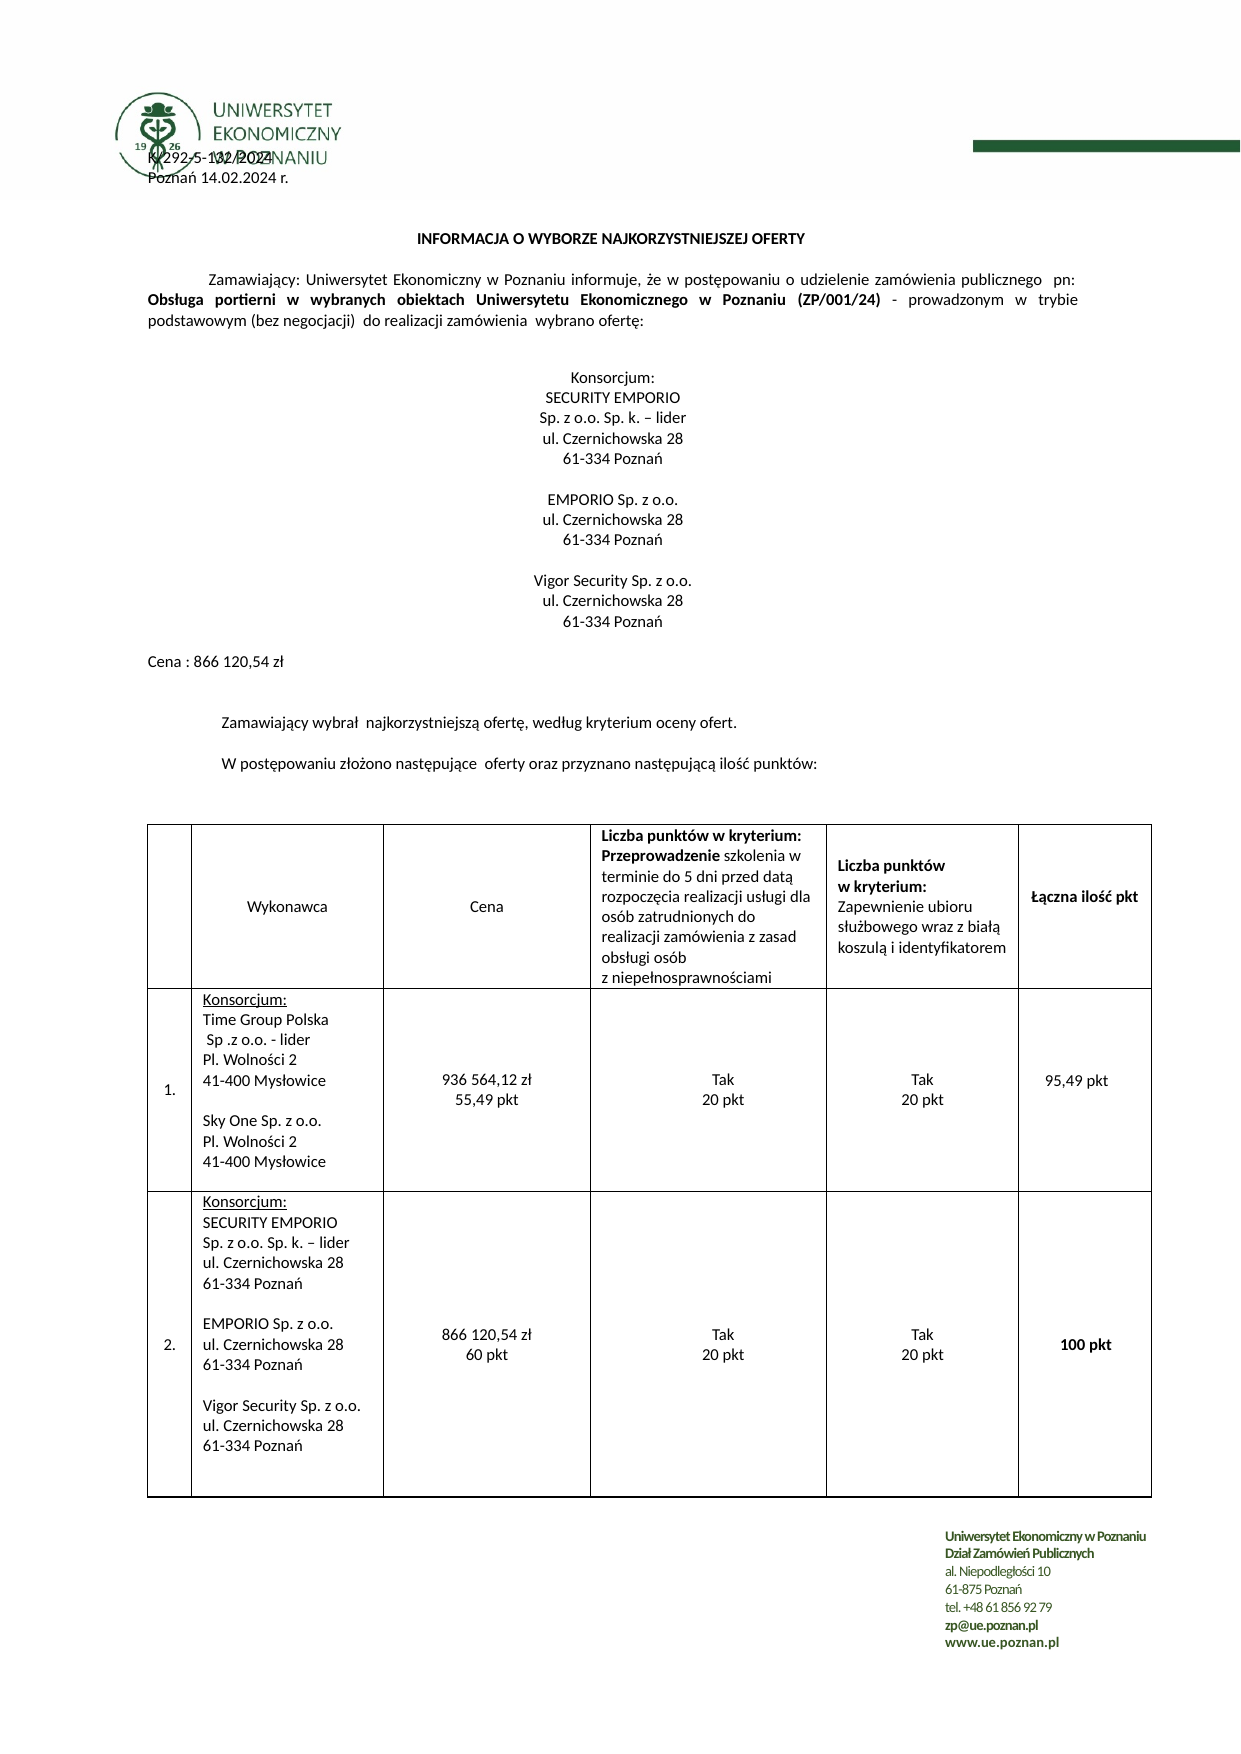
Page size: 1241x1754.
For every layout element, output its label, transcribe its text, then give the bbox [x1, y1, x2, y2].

table_cell 936 564,12 zł 55,49 pkt [384, 989, 590, 1191]
table_cell Tak 20 pkt [591, 989, 826, 1191]
text 61-334 Poznań [148, 448, 1078, 469]
text Cena : 866 120,54 zł [148, 651, 1078, 672]
text Zamawiający: Uniwersytet Ekonomiczny w Poznaniu informuje, że w postępowaniu o udzielenie zamówienia publicznego pn: Obsługa portierni w wybranych obiektach Uniwersytetu Ekonomicznego w Poznaniu (ZP/001/24) - prowadzonym w trybie podstawowym (bez negocjacji) do realizacji zamówienia wybrano ofertę: [148, 269, 1078, 330]
table_header Łączna ilość pkt [1019, 825, 1151, 988]
table_cell 100 pkt [1019, 1192, 1151, 1496]
text EMPORIO Sp. z o.o. [148, 489, 1078, 509]
text Konsorcjum: [148, 367, 1078, 387]
table_cell Tak 20 pkt [827, 1192, 1018, 1496]
text W postępowaniu złożono następujące oferty oraz przyznano następującą ilość punktów: [148, 753, 1078, 773]
text ul. Czernichowska 28 [148, 428, 1078, 448]
text 61-334 Poznań [148, 611, 1078, 631]
text Sp. z o.o. Sp. k. – lider [148, 408, 1078, 428]
table_header [148, 825, 191, 988]
table_cell Tak 20 pkt [827, 989, 1018, 1191]
table_cell Konsorcjum: Time Group Polska Sp .z o.o. - lider Pl. Wolności 2 41-400 Mysłowice Sky One Sp. z o.o. Pl. Wolności 2 41-400 Mysłowice [192, 989, 383, 1191]
table_cell Konsorcjum: SECURITY EMPORIO Sp. z o.o. Sp. k. – lider ul. Czernichowska 28 61-334 Poznań EMPORIO Sp. z o.o. ul. Czernichowska 28 61-334 Poznań Vigor Security Sp. z o.o. ul. Czernichowska 28 61-334 Poznań [192, 1192, 383, 1496]
table_cell 1. [148, 989, 191, 1191]
text Vigor Security Sp. z o.o. [148, 570, 1078, 591]
text 61-334 Poznań [148, 529, 1078, 550]
text ul. Czernichowska 28 [148, 509, 1078, 529]
table_header Cena [384, 825, 590, 988]
table_header Wykonawca [192, 825, 383, 988]
table_header Liczba punktów w kryterium: Przeprowadzenie szkolenia w terminie do 5 dni przed datą rozpoczęcia realizacji usługi dla osób zatrudnionych do realizacji zamówienia z zasad obsługi osób z niepełnosprawnościami [591, 825, 826, 988]
text ul. Czernichowska 28 [148, 591, 1078, 611]
table_cell 866 120,54 zł 60 pkt [384, 1192, 590, 1496]
text INFORMACJA O WYBORZE NAJKORZYSTNIEJSZEJ OFERTY [148, 228, 1078, 249]
table_cell 95,49 pkt [1019, 989, 1151, 1191]
text Zamawiający wybrał najkorzystniejszą ofertę, według kryterium oceny ofert. [148, 712, 1078, 733]
text SECURITY EMPORIO [148, 387, 1078, 408]
table_cell Tak 20 pkt [591, 1192, 826, 1496]
table_cell 2. [148, 1192, 191, 1496]
table_header Liczba punktów w kryterium: Zapewnienie ubioru służbowego wraz z białą koszulą i identyfikatorem [827, 825, 1018, 988]
